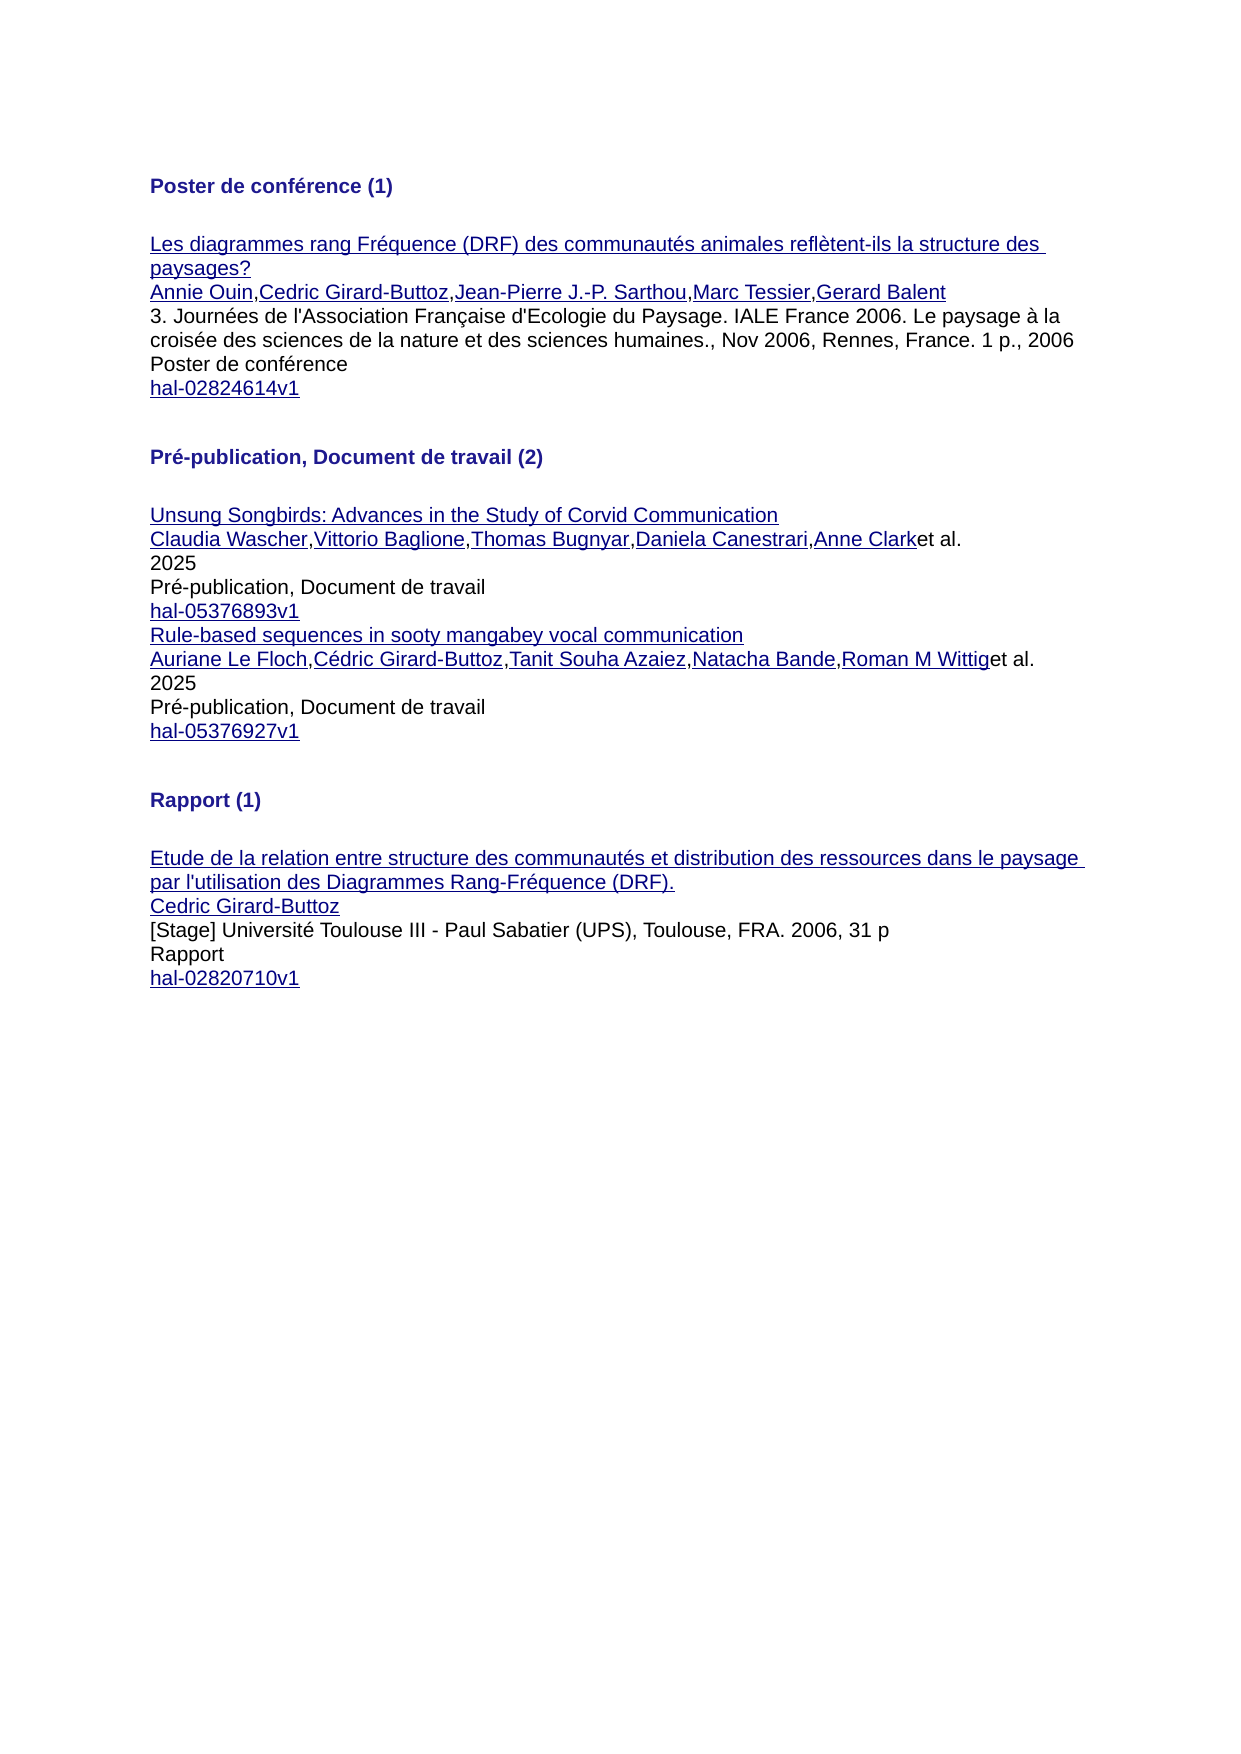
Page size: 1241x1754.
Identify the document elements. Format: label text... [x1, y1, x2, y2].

table_header Les diagrammes rang Fréquence (DRF) des communautés animales reflètent-ils la structure des paysages? Annie Ouin,Cedric Girard-Buttoz,Jean-Pierre J.-P. Sarthou,Marc Tessier,Gerard Balent 3. Journées de l'Association Française d'Ecologie du Paysage. IALE France 2006. Le paysage à la croisée des sciences de la nature et des sciences humaines., Nov 2006, Rennes, France. 1 p., 2006 Poster de conférence hal-02824614v1 [150, 232, 1090, 400]
subtitle Pré-publication, Document de travail (2) [150, 445, 1090, 469]
table_header Etude de la relation entre structure des communautés et distribution des ressources dans le paysage par l'utilisation des Diagrammes Rang-Fréquence (DRF). Cedric Girard-Buttoz [Stage] Université Toulouse III - Paul Sabatier (UPS), Toulouse, FRA. 2006, 31 p Rapport hal-02820710v1 [150, 846, 1090, 989]
table_header Unsung Songbirds: Advances in the Study of Corvid Communication Claudia Wascher,Vittorio Baglione,Thomas Bugnyar,Daniela Canestrari,Anne Clarket al. 2025 Pré-publication, Document de travail hal-05376893v1 [150, 503, 1090, 623]
subtitle Rapport (1) [150, 787, 1090, 811]
table_cell Rule-based sequences in sooty mangabey vocal communication Auriane Le Floch,Cédric Girard-Buttoz,Tanit Souha Azaiez,Natacha Bande,Roman M Wittiget al. 2025 Pré-publication, Document de travail hal-05376927v1 [150, 623, 1090, 743]
subtitle Poster de conférence (1) [150, 174, 1090, 198]
